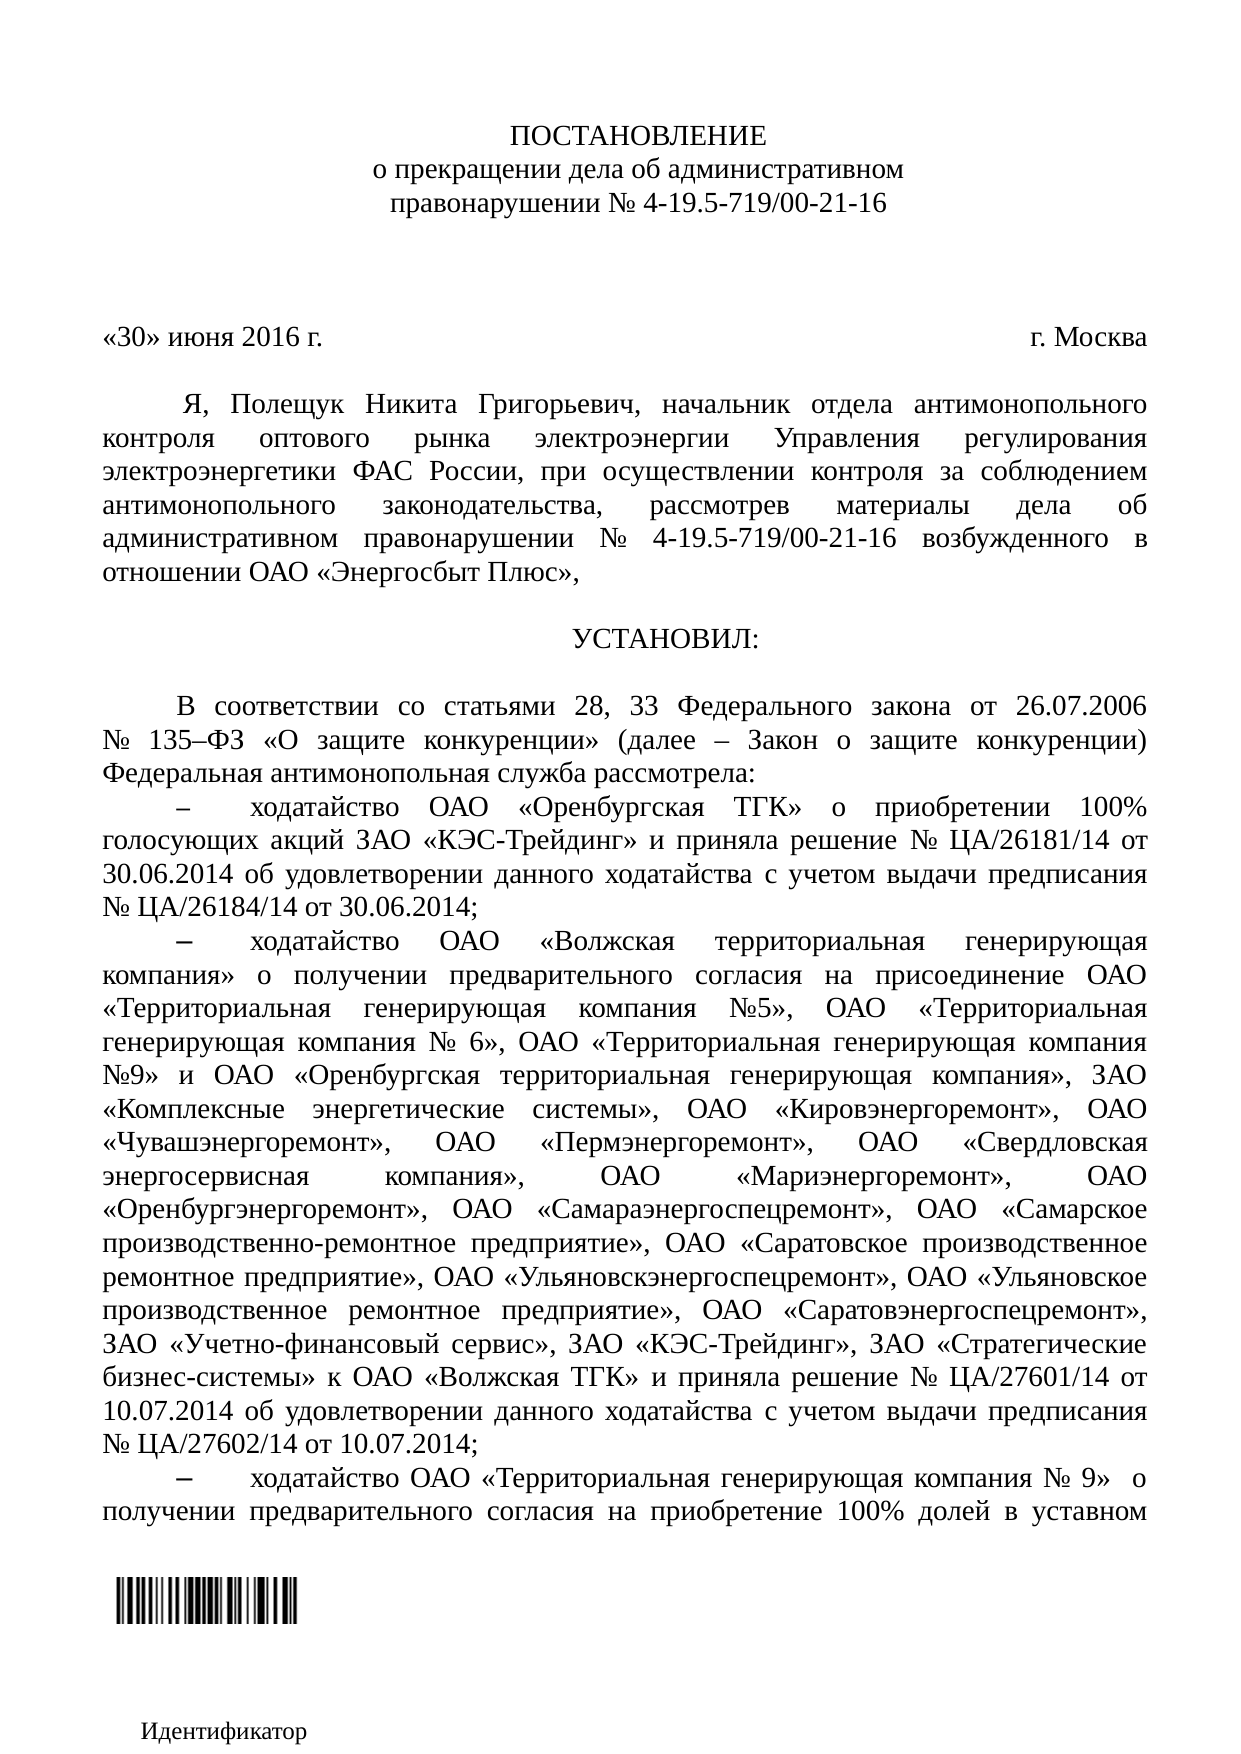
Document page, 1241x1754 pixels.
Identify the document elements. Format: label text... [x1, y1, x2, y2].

list ходатайство ОАО «Оренбургская ТГК» о приобретении 100% голосующих акций ЗАО «КЭС-Трейдинг» и приняла решение № ЦА/26181/14 от 30.06.2014 об удовлетворении данного ходатайства с учетом выдачи предписания № ЦА/26184/14 от 30.06.2014; [102, 789, 1148, 923]
list ходатайство ОАО «Территориальная генерирующая компания № 9» о получении предварительного согласия на приобретение 100% долей в уставном [102, 1460, 1148, 1527]
text В соответствии со статьями 28, 33 Федерального закона от 26.07.2006 № 135–ФЗ «О защите конкуренции» (далее – Закон о защите конкуренции) Федеральная антимонопольная служба рассмотрела: [102, 688, 1148, 789]
list ходатайство ОАО «Волжская территориальная генерирующая компания» о получении предварительного согласия на присоединение ОАО «Территориальная генерирующая компания №5», ОАО «Территориальная генерирующая компания № 6», ОАО «Территориальная генерирующая компания №9» и ОАО «Оренбургская территориальная генерирующая компания», ЗАО «Комплексные энергетические системы», ОАО «Кировэнергоремонт», ОАО «Чувашэнергоремонт», ОАО «Пермэнергоремонт», ОАО «Свердловская энергосервисная компания», ОАО «Мариэнергоремонт», ОАО «Оренбургэнергоремонт», ОАО «Самараэнергоспецремонт», ОАО «Самарское производственно-ремонтное предприятие», ОАО «Саратовское производственное ремонтное предприятие», ОАО «Ульяновскэнергоспецремонт», ОАО «Ульяновское производственное ремонтное предприятие», ОАО «Саратовэнергоспецремонт», ЗАО «Учетно-финансовый сервис», ЗАО «КЭС-Трейдинг», ЗАО «Стратегические бизнес-системы» к ОАО «Волжская ТГК» и приняла решение № ЦА/27601/14 от 10.07.2014 об удовлетворении данного ходатайства с учетом выдачи предписания № ЦА/27602/14 от 10.07.2014; [102, 923, 1148, 1460]
text о прекращении дела об административном [102, 152, 1148, 185]
text ПОСТАНОВЛЕНИЕ [102, 118, 1148, 152]
text Я, Полещук Никита Григорьевич, начальник отдела антимонопольного контроля оптового рынка электроэнергии Управления регулирования электроэнергетики ФАС России, при осуществлении контроля за соблюдением антимонопольного законодательства, рассмотрев материалы дела об административном правонарушении № 4-19.5-719/00-21-16 возбужденного в отношении ОАО «Энергосбыт Плюс», [102, 386, 1148, 588]
picture [102, 1577, 315, 1624]
text «30» июня 2016 г. г. Москва [102, 319, 1148, 353]
text УСТАНОВИЛ: [102, 621, 1148, 655]
text правонарушении № 4-19.5-719/00-21-16 [102, 185, 1148, 219]
